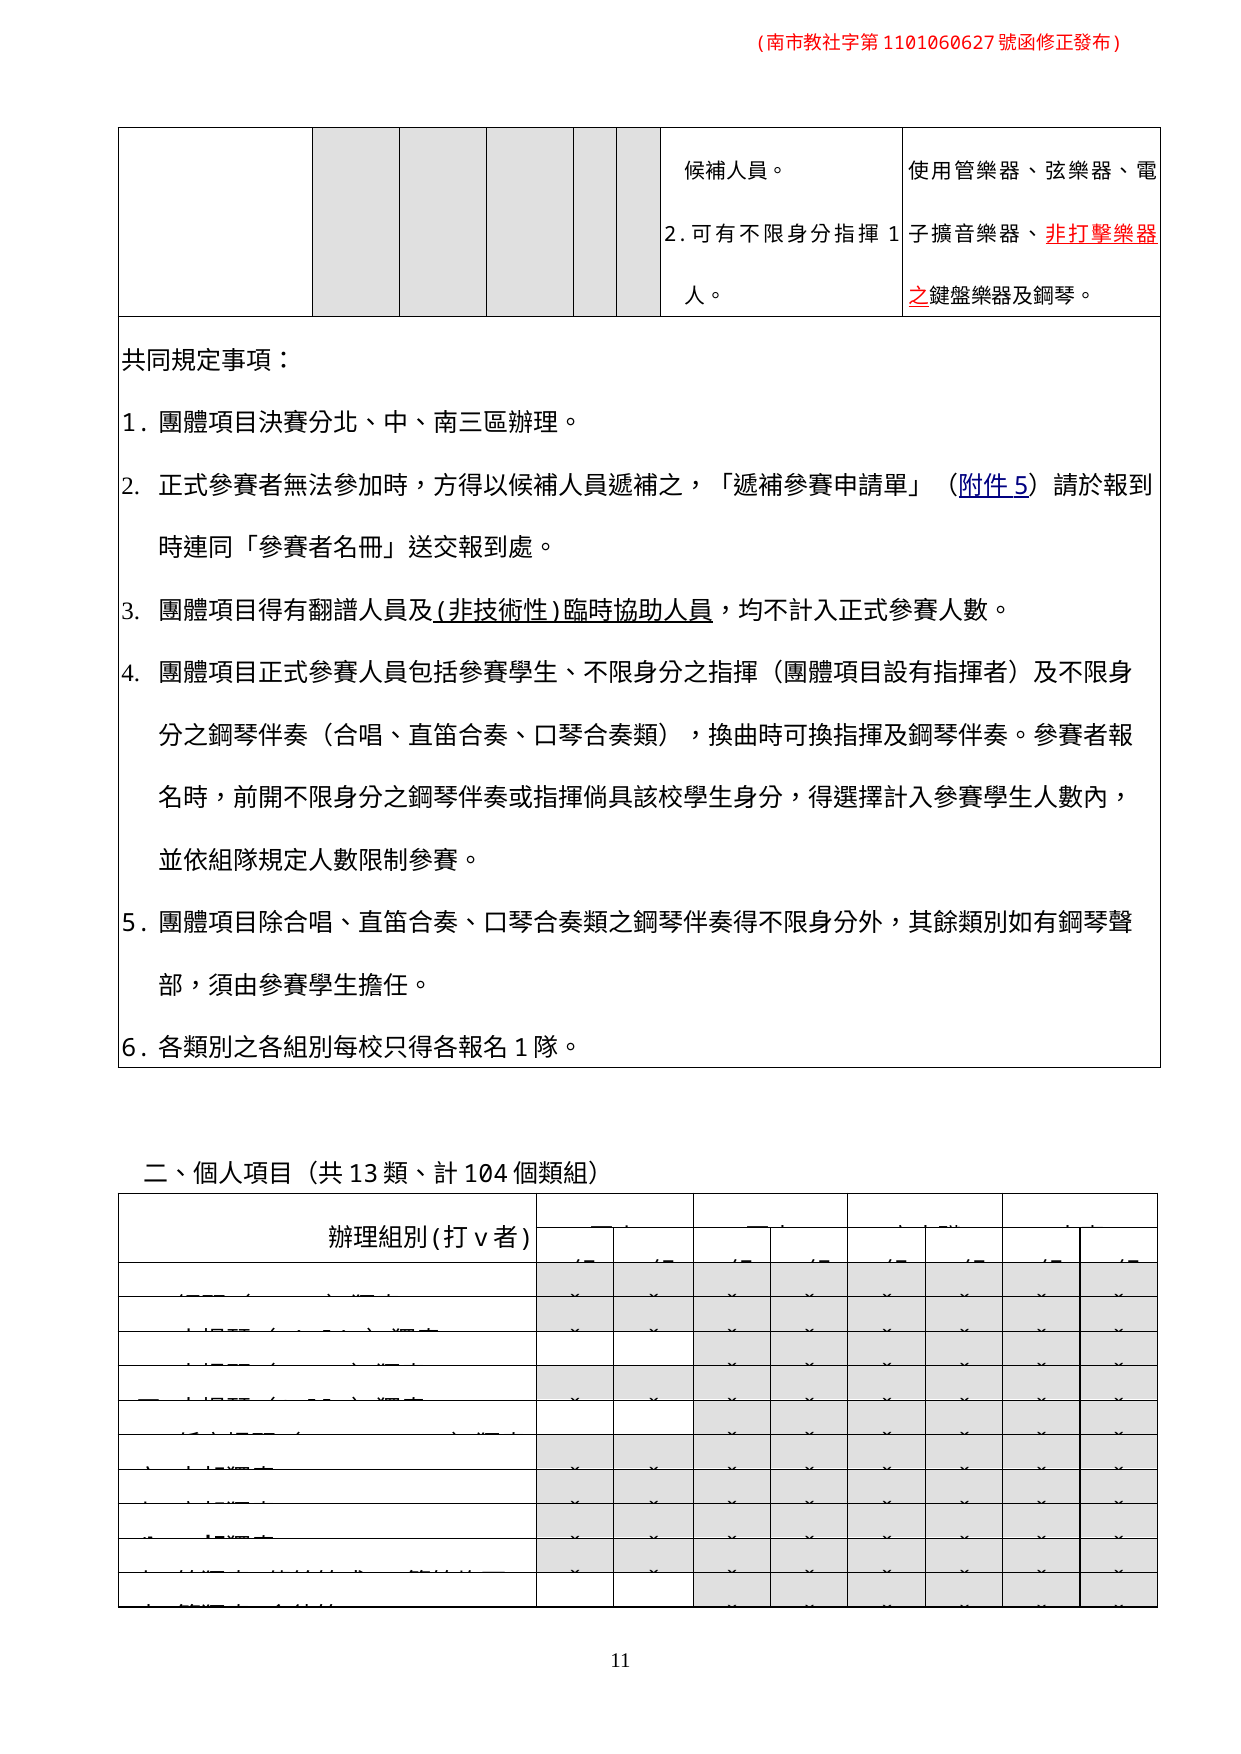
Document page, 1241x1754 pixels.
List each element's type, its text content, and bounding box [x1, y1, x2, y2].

table_cell ˇ [694, 1470, 770, 1503]
table_cell [574, 128, 616, 316]
table_cell ˇ [694, 1435, 770, 1468]
table_header 大專 [1003, 1194, 1157, 1227]
table_cell ˇ [537, 1435, 613, 1468]
table_cell ˇ [1081, 1332, 1157, 1365]
table_cell A組 [1003, 1228, 1079, 1262]
table_cell ˇ [614, 1504, 693, 1537]
table_cell ˇ [537, 1263, 613, 1296]
table_cell (五)低音提琴（Contrabass）獨奏 [119, 1401, 536, 1434]
table_cell A組 [694, 1228, 770, 1262]
table_cell ˇ [694, 1573, 770, 1606]
table_cell ˇ [1003, 1573, 1079, 1606]
table_cell A組 [848, 1228, 925, 1262]
table_cell (八)二胡獨奏 [119, 1504, 536, 1537]
table_cell ˇ [1081, 1435, 1157, 1468]
table_cell [614, 1401, 693, 1434]
table_cell A組 [537, 1228, 613, 1262]
table_cell ˇ [1081, 1573, 1157, 1606]
table_cell ˇ [848, 1401, 925, 1434]
table_cell ˇ [926, 1401, 1002, 1434]
table_cell ˇ [1081, 1470, 1157, 1503]
table_cell ˇ [771, 1504, 847, 1537]
table_cell ˇ [926, 1263, 1002, 1296]
table_cell ˇ [694, 1366, 770, 1399]
table_cell ˇ [926, 1504, 1002, 1537]
table_cell ˇ [771, 1332, 847, 1365]
table_cell ˇ [848, 1332, 925, 1365]
table_cell B組 [771, 1228, 847, 1262]
table_cell ˇ [1003, 1401, 1079, 1434]
table_cell (九)笙獨奏(傳統笙或36簧笙均可) [119, 1539, 536, 1572]
table_cell ˇ [848, 1297, 925, 1331]
table_cell [614, 1332, 693, 1365]
table_cell ˇ [771, 1573, 847, 1606]
table_cell ˇ [771, 1297, 847, 1331]
table_cell ˇ [694, 1263, 770, 1296]
table_cell ˇ [848, 1435, 925, 1468]
table_cell [313, 128, 399, 316]
table_cell 候補人員。 2.可有不限身分指揮1人。 [661, 128, 902, 316]
table_header 國中 [694, 1194, 847, 1227]
table_cell [487, 128, 573, 316]
table_header 辦理組別(打v者) 比賽類別 [119, 1194, 536, 1262]
table_cell ˇ [537, 1539, 613, 1572]
table_cell (二)小提琴（Violin）獨奏 [119, 1297, 536, 1331]
table_cell (六)中胡獨奏 [119, 1435, 536, 1468]
table_cell ˇ [614, 1263, 693, 1296]
table_cell 使用管樂器、弦樂器、電子擴音樂器、非打擊樂器之鍵盤樂器及鋼琴。 [903, 128, 1160, 316]
table_cell ˇ [771, 1366, 847, 1399]
table_cell ˇ [1081, 1401, 1157, 1434]
table_cell ˇ [614, 1539, 693, 1572]
table_cell ˇ [614, 1297, 693, 1331]
table_cell (一)鋼琴（Piano）獨奏 [119, 1263, 536, 1296]
table_cell ˇ [848, 1263, 925, 1296]
table_cell ˇ [926, 1435, 1002, 1468]
table_cell ˇ [1081, 1263, 1157, 1296]
table_cell B組 [1081, 1228, 1157, 1262]
table_cell ˇ [926, 1366, 1002, 1399]
table_cell ˇ [1003, 1332, 1079, 1365]
table_cell ˇ [771, 1435, 847, 1468]
table_cell B組 [614, 1228, 693, 1262]
table_cell [537, 1332, 613, 1365]
table_cell [614, 1573, 693, 1606]
text 二、個人項目（共13類、計104個類組） [118, 1130, 1122, 1193]
table_cell ˇ [1081, 1504, 1157, 1537]
table_cell ˇ [1003, 1470, 1079, 1503]
table_cell ˇ [694, 1297, 770, 1331]
table_cell ˇ [1003, 1435, 1079, 1468]
table_cell ˇ [537, 1470, 613, 1503]
table_cell [537, 1401, 613, 1434]
table_cell ˇ [848, 1470, 925, 1503]
table_cell ˇ [848, 1539, 925, 1572]
table_cell ˇ [537, 1504, 613, 1537]
table_cell ˇ [926, 1539, 1002, 1572]
table_cell (三)中提琴（Viola）獨奏 [119, 1332, 536, 1365]
table_cell ˇ [771, 1263, 847, 1296]
table_cell ˇ [1003, 1366, 1079, 1399]
table_cell [537, 1573, 613, 1606]
table_cell ˇ [926, 1573, 1002, 1606]
table_cell ˇ [848, 1504, 925, 1537]
table_cell ˇ [1003, 1263, 1079, 1296]
table_cell [119, 128, 312, 316]
table_cell ˇ [1003, 1297, 1079, 1331]
table_cell ˇ [771, 1470, 847, 1503]
table_cell ˇ [1081, 1366, 1157, 1399]
table_cell ˇ [537, 1366, 613, 1399]
table_cell ˇ [1003, 1539, 1079, 1572]
table_cell ˇ [694, 1332, 770, 1365]
table_cell ˇ [926, 1470, 1002, 1503]
table_cell ˇ [848, 1366, 925, 1399]
table_cell ˇ [848, 1573, 925, 1606]
table_cell ˇ [926, 1297, 1002, 1331]
table_cell (十)簫獨奏(含律笛) [119, 1573, 536, 1606]
table_cell ˇ [1081, 1539, 1157, 1572]
table_cell [400, 128, 486, 316]
table_cell ˇ [1003, 1504, 1079, 1537]
table_cell ˇ [694, 1539, 770, 1572]
table_cell ˇ [1081, 1297, 1157, 1331]
table_cell ˇ [694, 1401, 770, 1434]
table_header 高中職 [848, 1194, 1002, 1227]
table_cell ˇ [771, 1401, 847, 1434]
table_cell (七)高胡獨奏 [119, 1470, 536, 1503]
table_cell ˇ [614, 1470, 693, 1503]
table_cell ˇ [537, 1297, 613, 1331]
table_cell [617, 128, 660, 316]
table_cell ˇ [926, 1332, 1002, 1365]
table_cell B組 [926, 1228, 1002, 1262]
table_cell ˇ [614, 1366, 693, 1399]
table_cell ˇ [614, 1435, 693, 1468]
table_cell ˇ [694, 1504, 770, 1537]
table_cell 共同規定事項： 團體項目決賽分北、中、南三區辦理。 正式參賽者無法參加時，方得以候補人員遞補之，「遞補參賽申請單」（附件5）請於報到時連同「參賽者名冊」送交報到處。 團體項目得有翻譜人員及(非技術性)臨時協助人員，均不計入正式參賽人數。 團體項目正式參賽人員包括參賽學生、不限身分之指揮（團體項目設有指揮者）及不限身分之鋼琴伴奏（合唱、直笛合奏、口琴合奏類），換曲時可換指揮及鋼琴伴奏。參賽者報名時，前開不限身分之鋼琴伴奏或指揮倘具該校學生身分，得選擇計入參賽學生人數內，並依組隊規定人數限制參賽。 團體項目除合唱、直笛合奏、口琴合奏類之鋼琴伴奏得不限身分外，其餘類別如有鋼琴聲部，須由參賽學生擔任。 各類別之各組別每校只得各報名1隊。 [119, 317, 1160, 1067]
table_cell ˇ [771, 1539, 847, 1572]
table_header 國小 [537, 1194, 693, 1227]
table_cell (四)大提琴（Cello）獨奏 [119, 1366, 536, 1399]
